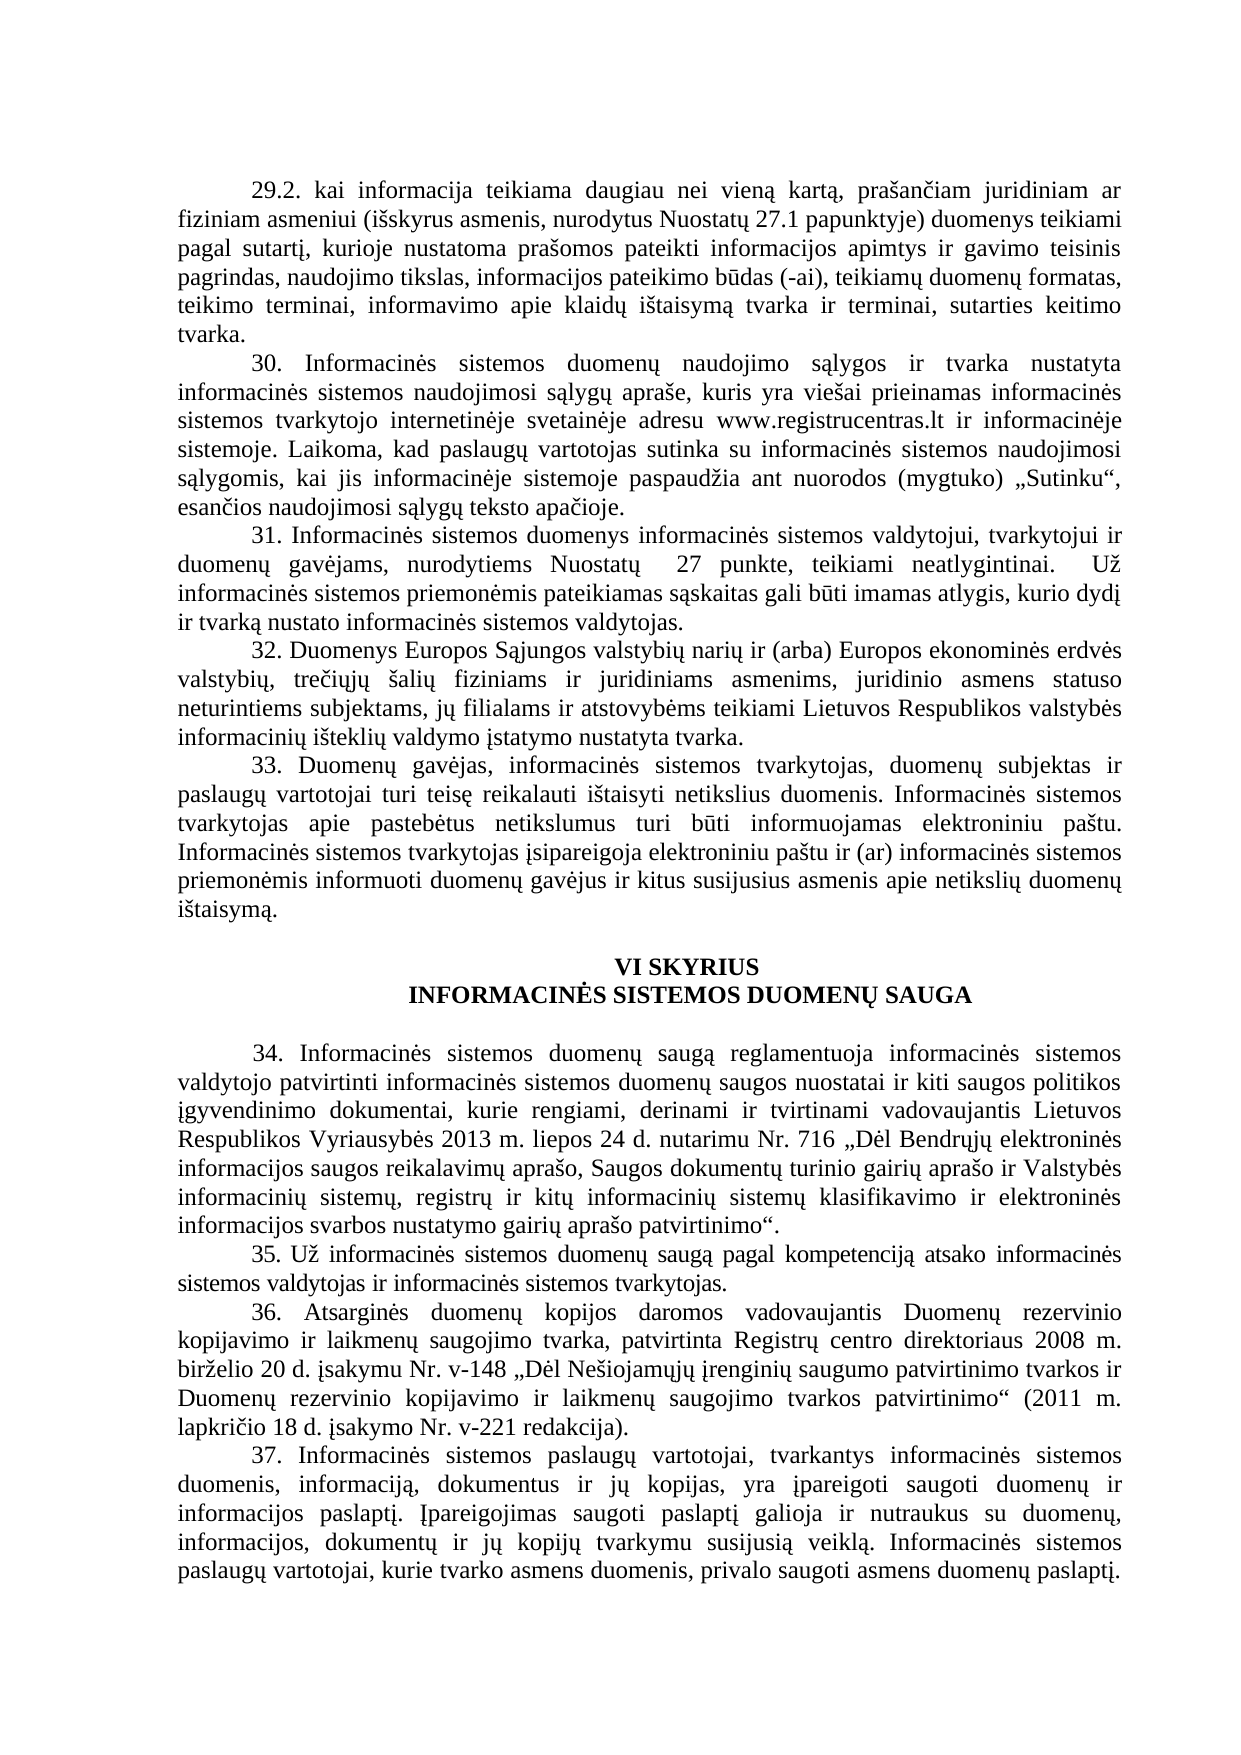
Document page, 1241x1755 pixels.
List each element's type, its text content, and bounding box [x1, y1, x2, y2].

text 37. Informacinės sistemos paslaugų vartotojai, tvarkantys informacinės sistemos duomenis, informaciją, dokumentus ir jų kopijas, yra įpareigoti saugoti duomenų ir informacijos paslaptį. Įpareigojimas saugoti paslaptį galioja ir nutraukus su duomenų, informacijos, dokumentų ir jų kopijų tvarkymu susijusią veiklą. Informacinės sistemos paslaugų vartotojai, kurie tvarko asmens duomenis, privalo saugoti asmens duomenų paslaptį. [177, 1441, 1122, 1584]
text INFORMACINĖS SISTEMOS DUOMENŲ SAUGA [177, 981, 1122, 1009]
text 29.2. kai informacija teikiama daugiau nei vieną kartą, prašančiam juridiniam ar fiziniam asmeniui (išskyrus asmenis, nurodytus Nuostatų 27.1 papunktyje) duomenys teikiami pagal sutartį, kurioje nustatoma prašomos pateikti informacijos apimtys ir gavimo teisinis pagrindas, naudojimo tikslas, informacijos pateikimo būdas (-ai), teikiamų duomenų formatas, teikimo terminai, informavimo apie klaidų ištaisymą tvarka ir terminai, sutarties keitimo tvarka. [177, 176, 1122, 348]
text 31. Informacinės sistemos duomenys informacinės sistemos valdytojui, tvarkytojui ir duomenų gavėjams, nurodytiems Nuostatų 27 punkte, teikiami neatlygintinai. Už informacinės sistemos priemonėmis pateikiamas sąskaitas gali būti imamas atlygis, kurio dydį ir tvarką nustato informacinės sistemos valdytojas. [177, 521, 1122, 636]
text 35. Už informacinės sistemos duomenų saugą pagal kompetenciją atsako informacinės sistemos valdytojas ir informacinės sistemos tvarkytojas. [177, 1239, 1122, 1297]
text 32. Duomenys Europos Sąjungos valstybių narių ir (arba) Europos ekonominės erdvės valstybių, trečiųjų šalių fiziniams ir juridiniams asmenims, juridinio asmens statuso neturintiems subjektams, jų filialams ir atstovybėms teikiami Lietuvos Respublikos valstybės informacinių išteklių valdymo įstatymo nustatyta tvarka. [177, 636, 1122, 751]
text 34. Informacinės sistemos duomenų saugą reglamentuoja informacinės sistemos valdytojo patvirtinti informacinės sistemos duomenų saugos nuostatai ir kiti saugos politikos įgyvendinimo dokumentai, kurie rengiami, derinami ir tvirtinami vadovaujantis Lietuvos Respublikos Vyriausybės 2013 m. liepos 24 d. nutarimu Nr. 716 „Dėl Bendrųjų elektroninės informacijos saugos reikalavimų aprašo, Saugos dokumentų turinio gairių aprašo ir Valstybės informacinių sistemų, registrų ir kitų informacinių sistemų klasifikavimo ir elektroninės informacijos svarbos nustatymo gairių aprašo patvirtinimo“. [177, 1038, 1122, 1239]
text 33. Duomenų gavėjas, informacinės sistemos tvarkytojas, duomenų subjektas ir paslaugų vartotojai turi teisę reikalauti ištaisyti netikslius duomenis. Informacinės sistemos tvarkytojas apie pastebėtus netikslumus turi būti informuojamas elektroniniu paštu. Informacinės sistemos tvarkytojas įsipareigoja elektroniniu paštu ir (ar) informacinės sistemos priemonėmis informuoti duomenų gavėjus ir kitus susijusius asmenis apie netikslių duomenų ištaisymą. [177, 751, 1122, 923]
text 36. Atsarginės duomenų kopijos daromos vadovaujantis Duomenų rezervinio kopijavimo ir laikmenų saugojimo tvarka, patvirtinta Registrų centro direktoriaus 2008 m. birželio 20 d. įsakymu Nr. v-148 „Dėl Nešiojamųjų įrenginių saugumo patvirtinimo tvarkos ir Duomenų rezervinio kopijavimo ir laikmenų saugojimo tvarkos patvirtinimo“ (2011 m. lapkričio 18 d. įsakymo Nr. v-221 redakcija). [177, 1297, 1122, 1441]
text VI SKYRIUS [177, 952, 1122, 981]
text 30. Informacinės sistemos duomenų naudojimo sąlygos ir tvarka nustatyta informacinės sistemos naudojimosi sąlygų apraše, kuris yra viešai prieinamas informacinės sistemos tvarkytojo internetinėje svetainėje adresu www.registrucentras.lt ir informacinėje sistemoje. Laikoma, kad paslaugų vartotojas sutinka su informacinės sistemos naudojimosi sąlygomis, kai jis informacinėje sistemoje paspaudžia ant nuorodos (mygtuko) „Sutinku“, esančios naudojimosi sąlygų teksto apačioje. [177, 348, 1122, 521]
